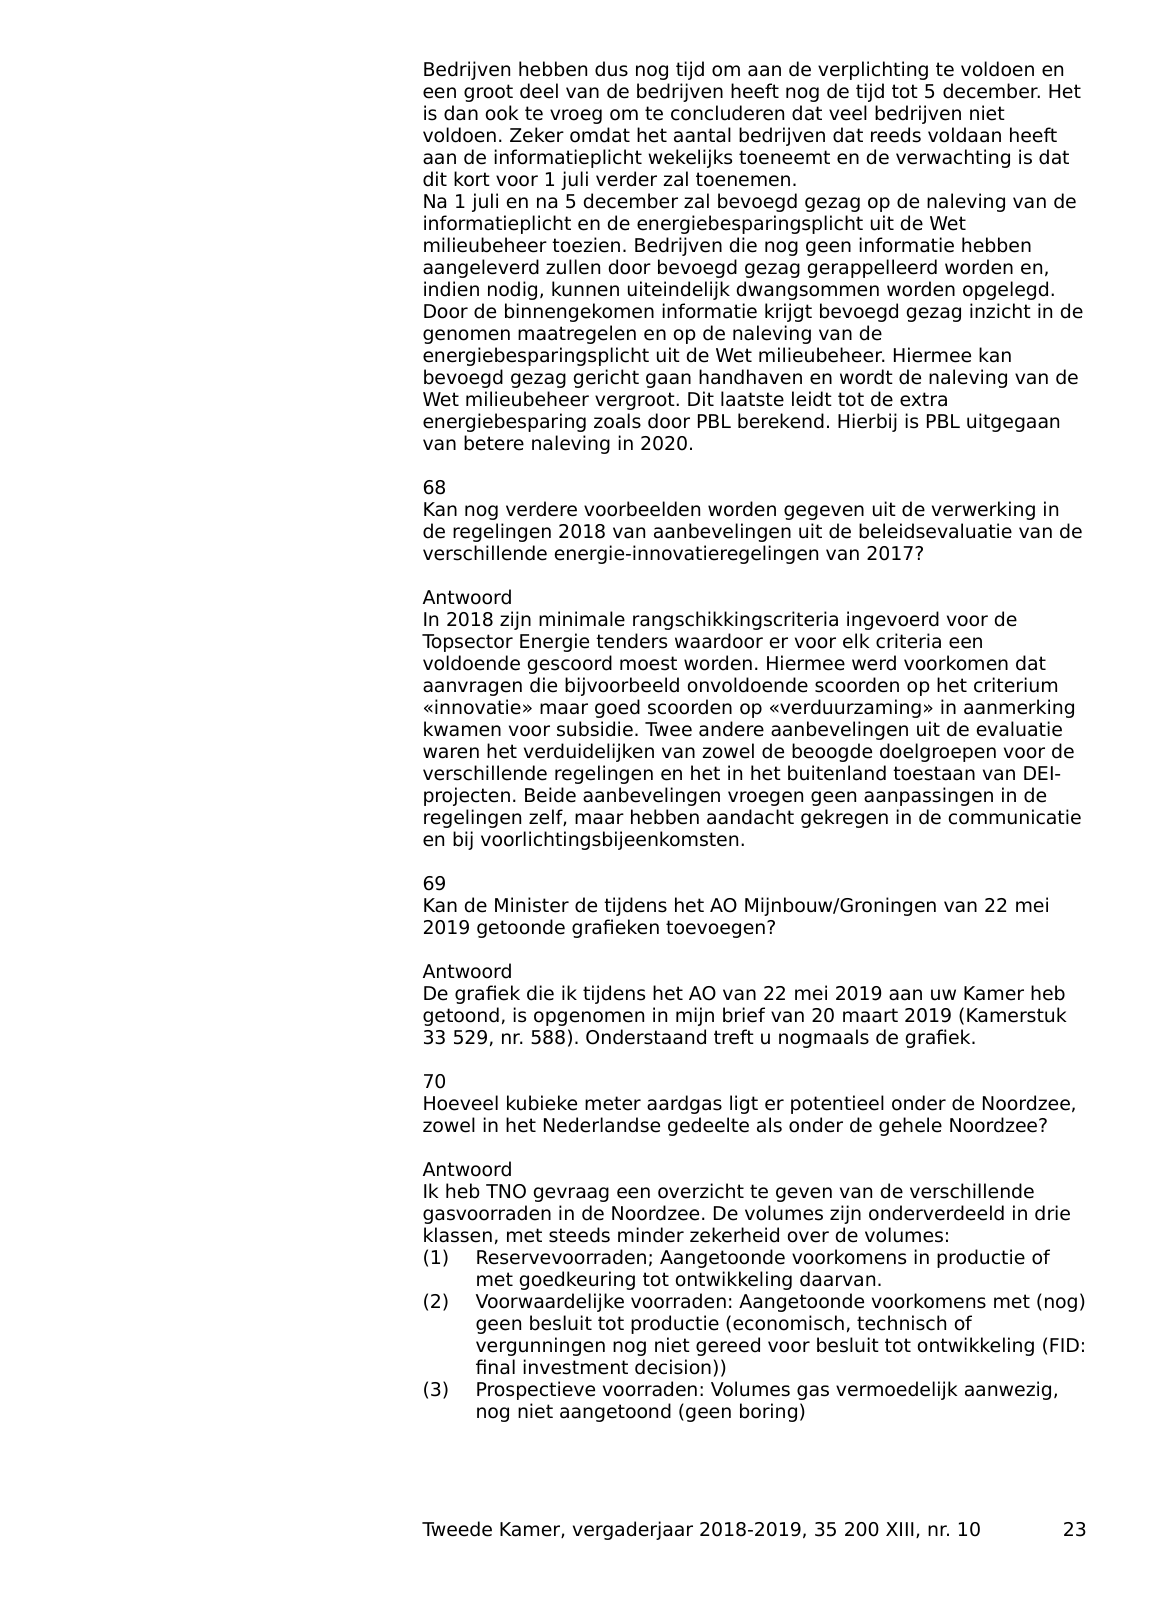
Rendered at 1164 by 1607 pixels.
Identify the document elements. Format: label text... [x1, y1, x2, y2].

text 70 [422, 1071, 1087, 1093]
text Antwoord [422, 961, 1087, 983]
text Bedrijven hebben dus nog tijd om aan de verplichting te voldoen en een groot deel van de bedrijven heeft nog de tijd tot 5 december. Het is dan ook te vroeg om te concluderen dat veel bedrijven niet voldoen. Zeker omdat het aantal bedrijven dat reeds voldaan heeft aan de informatieplicht wekelijks toeneemt en de verwachting is dat dit kort voor 1 juli verder zal toenemen. [422, 59, 1087, 191]
text Hoeveel kubieke meter aardgas ligt er potentieel onder de Noordzee, zowel in het Nederlandse gedeelte als onder de gehele Noordzee? [422, 1093, 1087, 1137]
text Antwoord [422, 1159, 1087, 1181]
text Antwoord [422, 587, 1087, 609]
text Kan nog verdere voorbeelden worden gegeven uit de verwerking in de regelingen 2018 van aanbevelingen uit de beleidsevaluatie van de verschillende energie-innovatieregelingen van 2017? [422, 499, 1087, 565]
text (1) Reservevoorraden; Aangetoonde voorkomens in productie of met goedkeuring tot ontwikkeling daarvan. [422, 1247, 1087, 1291]
text Ik heb TNO gevraag een overzicht te geven van de verschillende gasvoorraden in de Noordzee. De volumes zijn onderverdeeld in drie klassen, met steeds minder zekerheid over de volumes: [422, 1181, 1087, 1247]
text In 2018 zijn minimale rangschikkingscriteria ingevoerd voor de Topsector Energie tenders waardoor er voor elk criteria een voldoende gescoord moest worden. Hiermee werd voorkomen dat aanvragen die bijvoorbeeld onvoldoende scoorden op het criterium «innovatie» maar goed scoorden op «verduurzaming» in aanmerking kwamen voor subsidie. Twee andere aanbevelingen uit de evaluatie waren het verduidelijken van zowel de beoogde doelgroepen voor de verschillende regelingen en het in het buitenland toestaan van DEI-projecten. Beide aanbevelingen vroegen geen aanpassingen in de regelingen zelf, maar hebben aandacht gekregen in de communicatie en bij voorlichtingsbijeenkomsten. [422, 609, 1087, 851]
text (3) Prospectieve voorraden: Volumes gas vermoedelijk aanwezig, nog niet aangetoond (geen boring) [422, 1379, 1087, 1423]
text De grafiek die ik tijdens het AO van 22 mei 2019 aan uw Kamer heb getoond, is opgenomen in mijn brief van 20 maart 2019 (Kamerstuk 33 529, nr. 588). Onderstaand treft u nogmaals de grafiek. [422, 983, 1087, 1049]
text 69 [422, 873, 1087, 895]
text (2) Voorwaardelijke voorraden: Aangetoonde voorkomens met (nog) geen besluit tot productie (economisch, technisch of vergunningen nog niet gereed voor besluit tot ontwikkeling (FID: final investment decision)) [422, 1291, 1087, 1379]
text 68 [422, 477, 1087, 499]
text Kan de Minister de tijdens het AO Mijnbouw/Groningen van 22 mei 2019 getoonde grafieken toevoegen? [422, 895, 1087, 939]
text Na 1 juli en na 5 december zal bevoegd gezag op de naleving van de informatieplicht en de energiebesparingsplicht uit de Wet milieubeheer toezien. Bedrijven die nog geen informatie hebben aangeleverd zullen door bevoegd gezag gerappelleerd worden en, indien nodig, kunnen uiteindelijk dwangsommen worden opgelegd. Door de binnengekomen informatie krijgt bevoegd gezag inzicht in de genomen maatregelen en op de naleving van de energiebesparingsplicht uit de Wet milieubeheer. Hiermee kan bevoegd gezag gericht gaan handhaven en wordt de naleving van de Wet milieubeheer vergroot. Dit laatste leidt tot de extra energiebesparing zoals door PBL berekend. Hierbij is PBL uitgegaan van betere naleving in 2020. [422, 191, 1087, 455]
